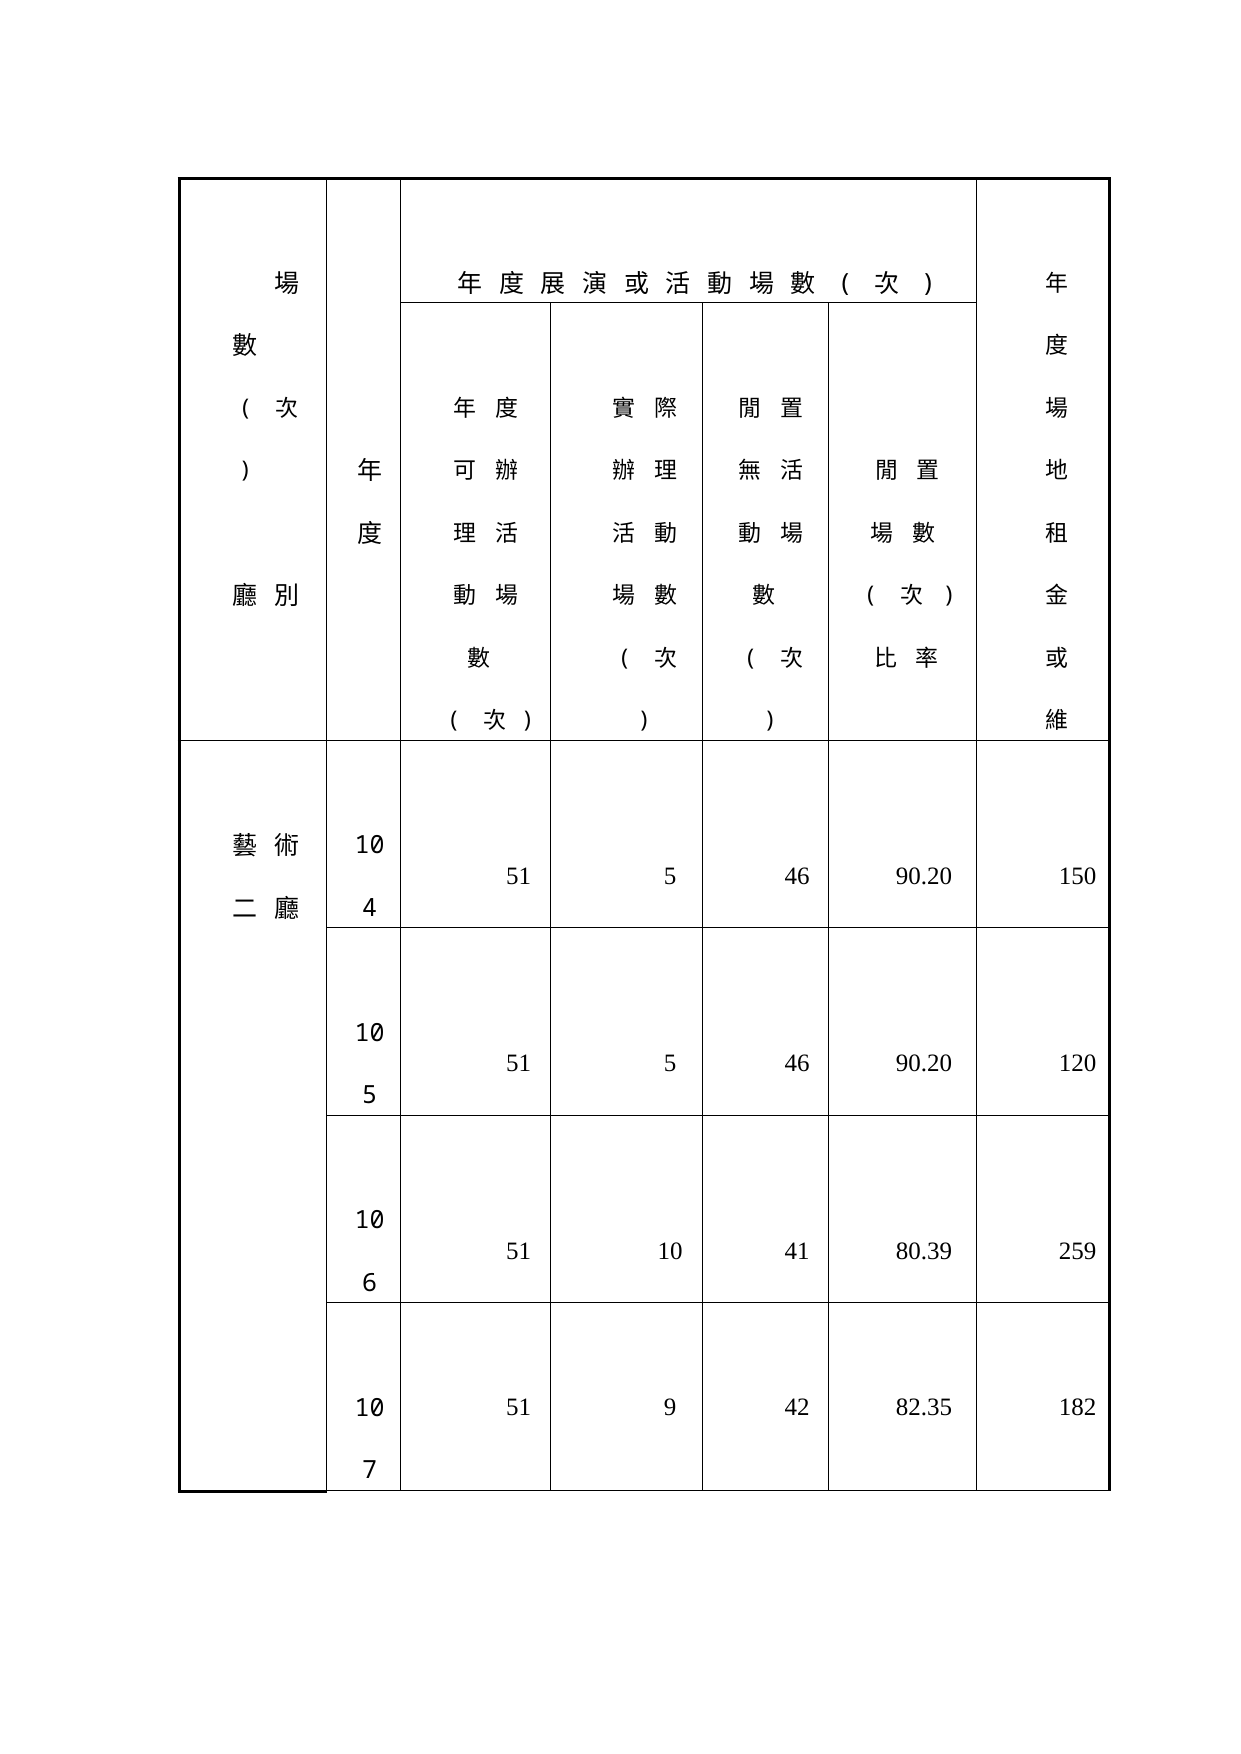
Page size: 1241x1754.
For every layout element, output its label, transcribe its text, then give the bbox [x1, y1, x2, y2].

table_cell 120 [977, 928, 1108, 1115]
table_header 年度展演或活動場數(次) [401, 180, 976, 302]
table_cell 51 [401, 1303, 550, 1490]
table_cell 年度可辦理活動場數(次) [401, 303, 550, 740]
table_cell 104 [327, 741, 400, 927]
table_cell 82.35 [829, 1303, 976, 1490]
table_cell 259 [977, 1116, 1108, 1302]
table_header 年度 [327, 180, 400, 740]
table_cell 閒置場數(次)比率 [829, 303, 976, 740]
table_header 年度場地租金或維護費收入金額 [977, 180, 1108, 740]
table_cell 51 [401, 741, 550, 927]
table_cell 106 [327, 1116, 400, 1302]
table_cell 51 [401, 928, 550, 1115]
table_cell 5 [551, 741, 702, 927]
table_cell 90.20 [829, 741, 976, 927]
table_header 場數(次) 廳別 [181, 180, 326, 740]
table_cell 182 [977, 1303, 1108, 1490]
table_cell 46 [703, 741, 828, 927]
table_cell 51 [401, 1116, 550, 1302]
table_cell 107 [327, 1303, 400, 1490]
table_cell 5 [551, 928, 702, 1115]
table_cell 105 [327, 928, 400, 1115]
table_cell 46 [703, 928, 828, 1115]
table_cell 150 [977, 741, 1108, 927]
table_cell 10 [551, 1116, 702, 1302]
table_cell 80.39 [829, 1116, 976, 1302]
table_cell 實際辦理活動場數(次) [551, 303, 702, 740]
table_cell 9 [551, 1303, 702, 1490]
table_cell 閒置無活動場數(次) [703, 303, 828, 740]
table_cell 90.20 [829, 928, 976, 1115]
table_cell 藝術二廳 [181, 741, 326, 1490]
table_cell 42 [703, 1303, 828, 1490]
table_cell 41 [703, 1116, 828, 1302]
